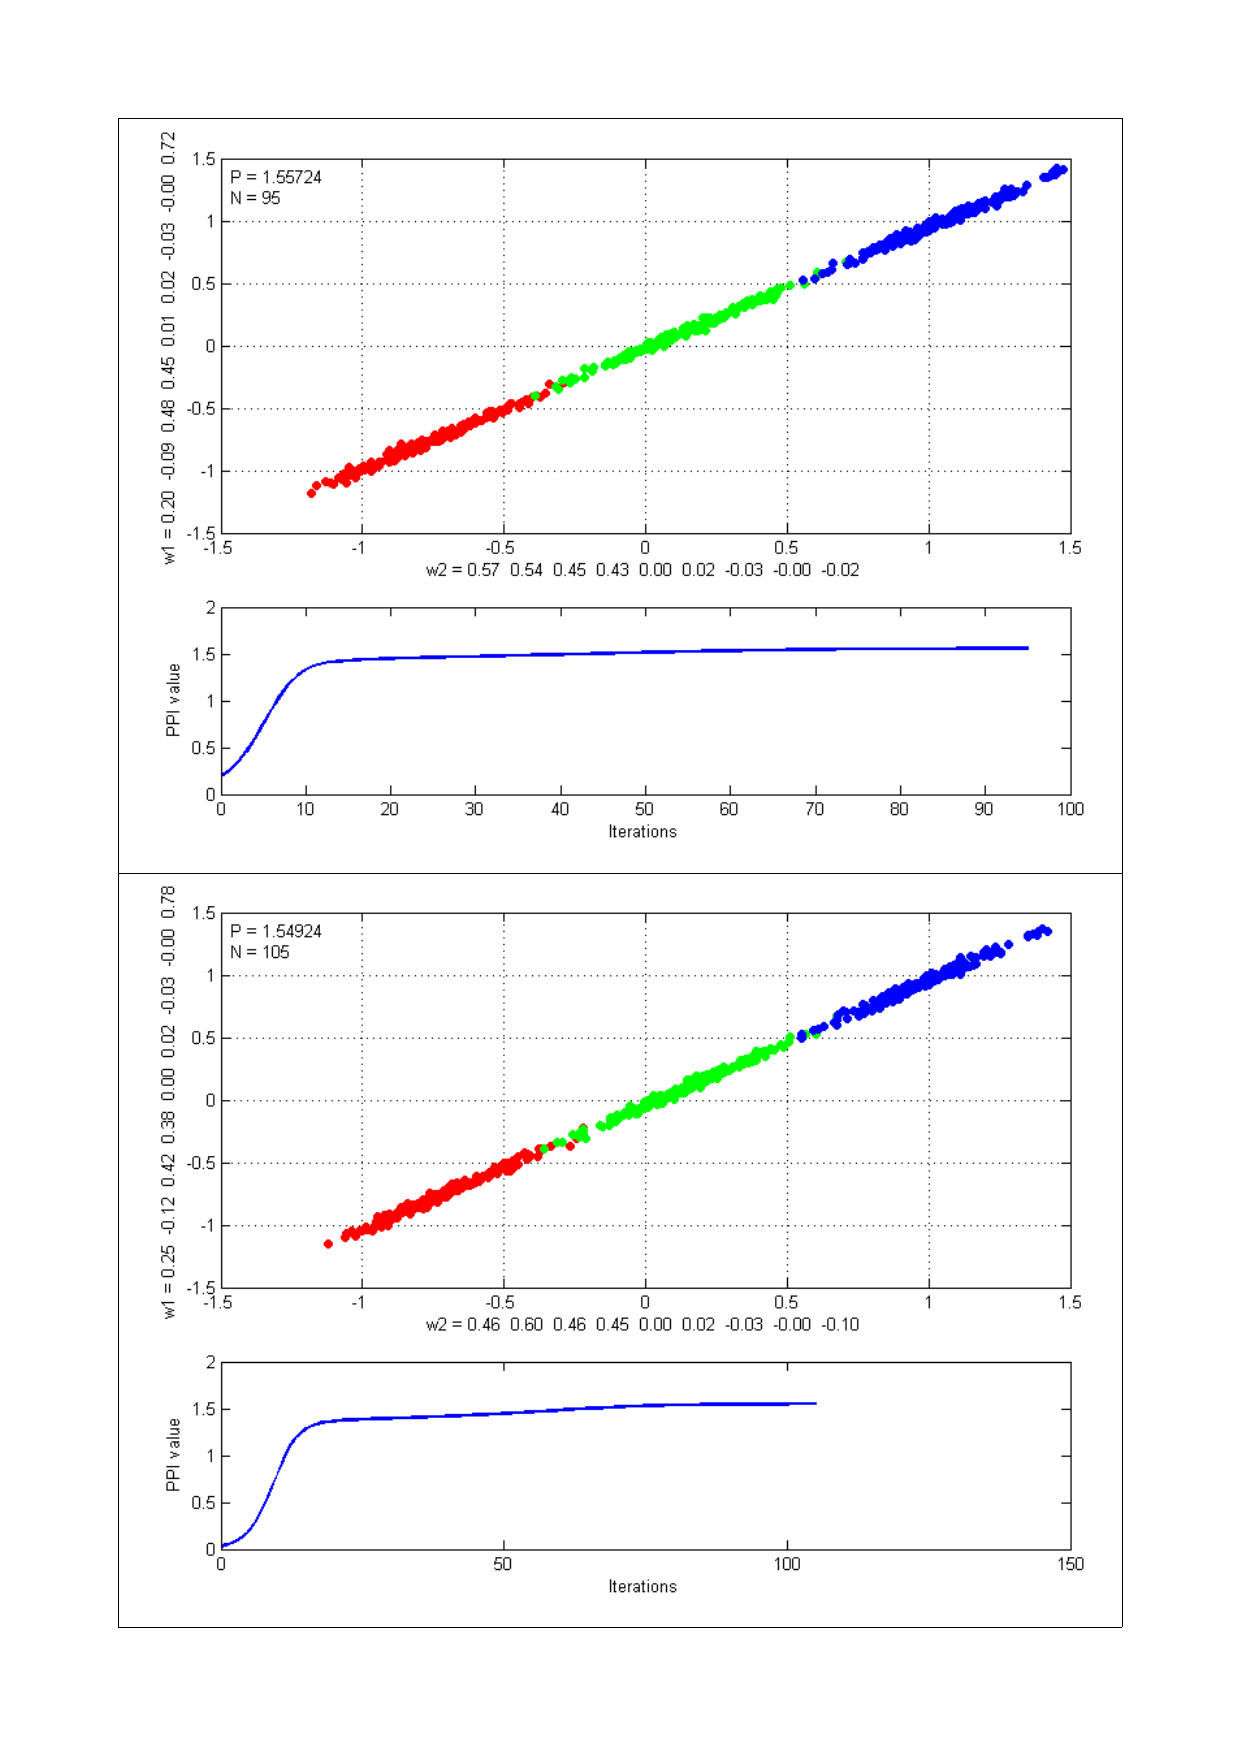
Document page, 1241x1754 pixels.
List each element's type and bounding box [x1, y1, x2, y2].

picture [121, 121, 1120, 870]
table_header [119, 119, 1122, 873]
picture [121, 875, 1120, 1625]
